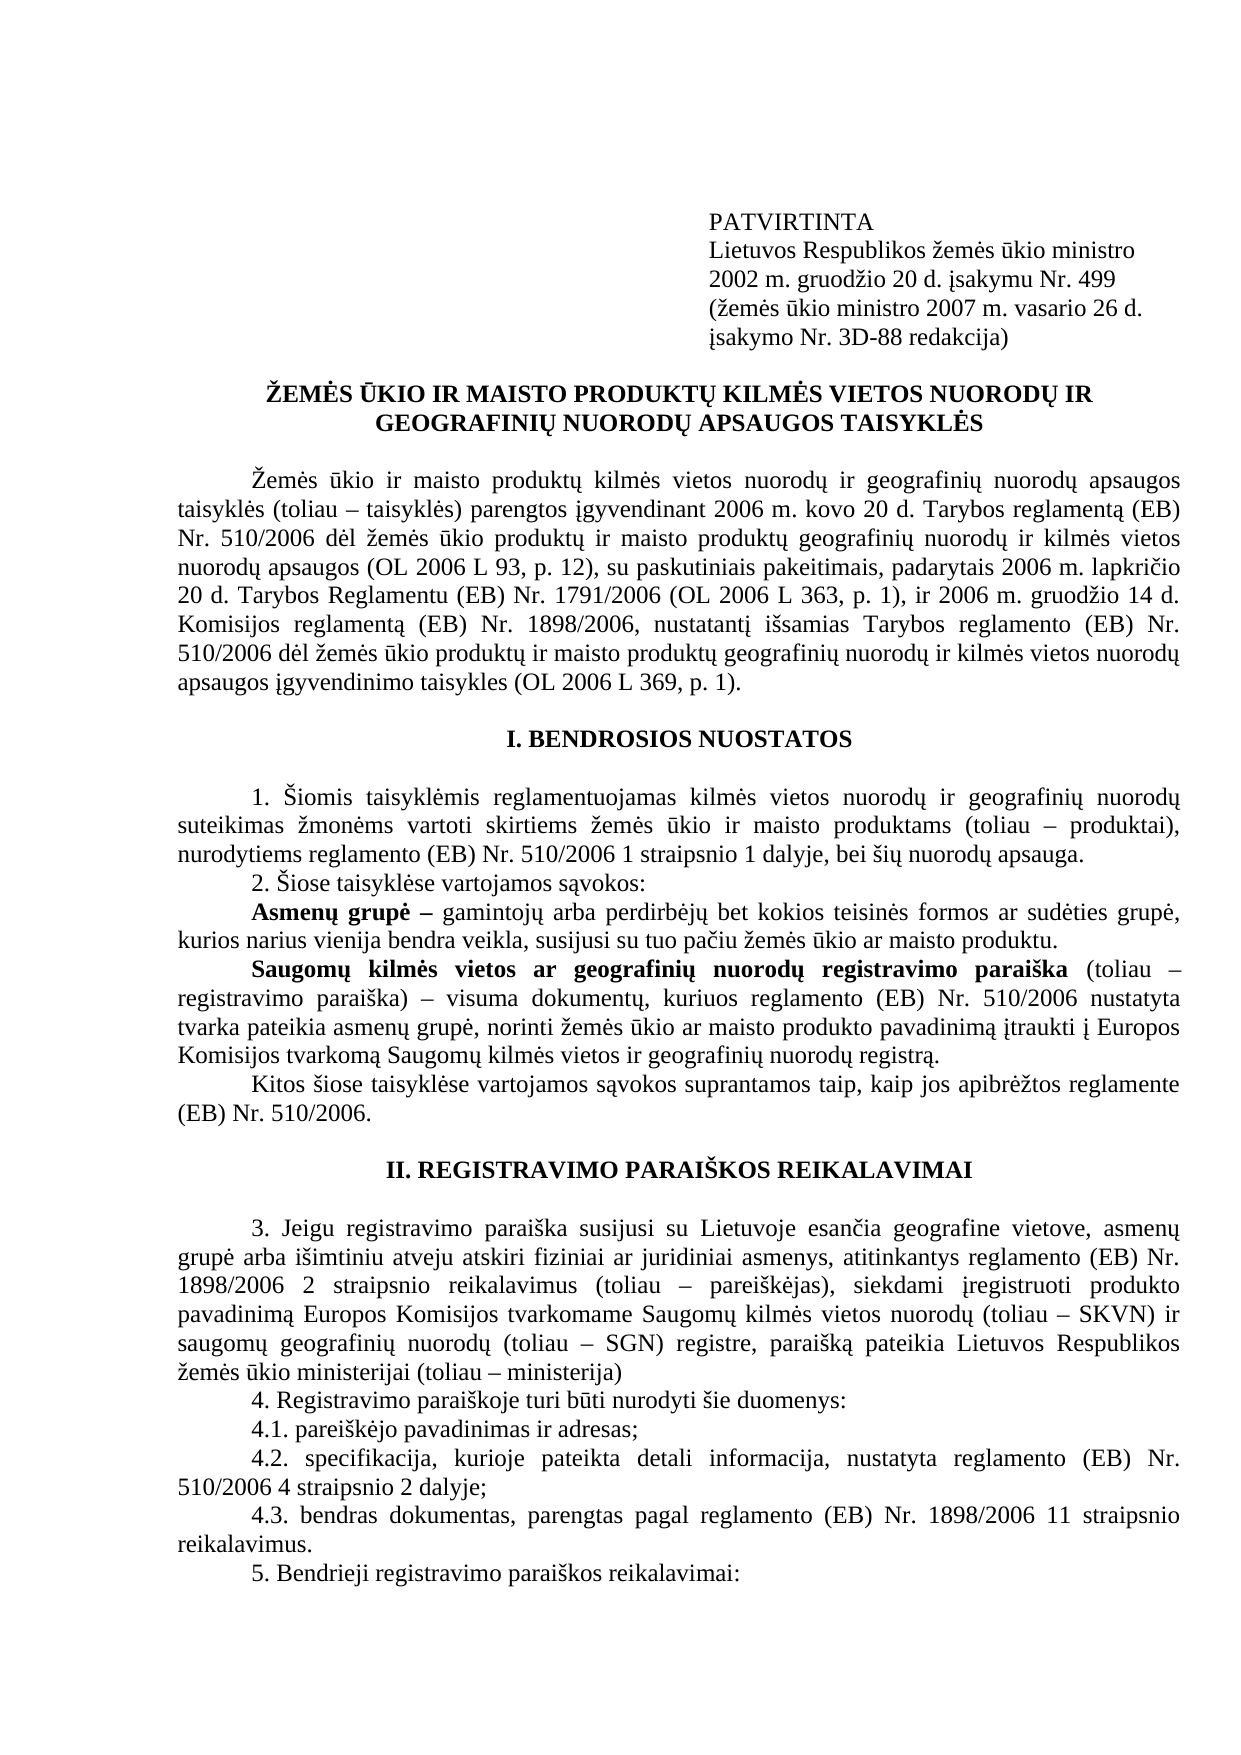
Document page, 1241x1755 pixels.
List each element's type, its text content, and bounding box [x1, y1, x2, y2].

text Lietuvos Respublikos žemės ūkio ministro [177, 235, 1181, 264]
text (žemės ūkio ministro 2007 m. vasario 26 d. [177, 293, 1181, 322]
text Kitos šiose taisyklėse vartojamos sąvokos suprantamos taip, kaip jos apibrėžtos reglamente (EB) Nr. 510/2006. [177, 1069, 1181, 1127]
text I. BENDROSIOS NUOSTATOS [177, 724, 1181, 753]
text Saugomų kilmės vietos ar geografinių nuorodų registravimo paraiška (toliau – registravimo paraiška) – visuma dokumentų, kuriuos reglamento (EB) Nr. 510/2006 nustatyta tvarka pateikia asmenų grupė, norinti žemės ūkio ar maisto produkto pavadinimą įtraukti į Europos Komisijos tvarkomą Saugomų kilmės vietos ir geografinių nuorodų registrą. [177, 954, 1181, 1069]
text ŽEMĖS ŪKIO IR MAISTO PRODUKTŲ KILMĖS VIETOS NUORODŲ IR GEOGRAFINIŲ NUORODŲ APSAUGOS TAISYKLĖS [177, 379, 1181, 437]
text 2002 m. gruodžio 20 d. įsakymu Nr. 499 [177, 264, 1181, 293]
text PATVIRTINTA [177, 207, 1181, 235]
text 2. Šiose taisyklėse vartojamos sąvokos: [177, 868, 1181, 897]
text 4.3. bendras dokumentas, parengtas pagal reglamento (EB) Nr. 1898/2006 11 straipsnio reikalavimus. [177, 1500, 1181, 1558]
text II. REGISTRAVIMO PARAIŠKOS REIKALAVIMAI [177, 1155, 1181, 1184]
text įsakymo Nr. 3D-88 redakcija) [177, 322, 1181, 350]
text Žemės ūkio ir maisto produktų kilmės vietos nuorodų ir geografinių nuorodų apsaugos taisyklės (toliau – taisyklės) parengtos įgyvendinant 2006 m. kovo 20 d. Tarybos reglamentą (EB) Nr. 510/2006 dėl žemės ūkio produktų ir maisto produktų geografinių nuorodų ir kilmės vietos nuorodų apsaugos (OL 2006 L 93, p. 12), su paskutiniais pakeitimais, padarytais 2006 m. lapkričio 20 d. Tarybos Reglamentu (EB) Nr. 1791/2006 (OL 2006 L 363, p. 1), ir 2006 m. gruodžio 14 d. Komisijos reglamentą (EB) Nr. 1898/2006, nustatantį išsamias Tarybos reglamento (EB) Nr. 510/2006 dėl žemės ūkio produktų ir maisto produktų geografinių nuorodų ir kilmės vietos nuorodų apsaugos įgyvendinimo taisykles (OL 2006 L 369, p. 1). [177, 465, 1181, 695]
text 5. Bendrieji registravimo paraiškos reikalavimai: [177, 1558, 1181, 1587]
text 4.1. pareiškėjo pavadinimas ir adresas; [177, 1414, 1181, 1443]
text 4. Registravimo paraiškoje turi būti nurodyti šie duomenys: [177, 1385, 1181, 1414]
text 4.2. specifikacija, kurioje pateikta detali informacija, nustatyta reglamento (EB) Nr. 510/2006 4 straipsnio 2 dalyje; [177, 1443, 1181, 1500]
text 3. Jeigu registravimo paraiška susijusi su Lietuvoje esančia geografine vietove, asmenų grupė arba išimtiniu atveju atskiri fiziniai ar juridiniai asmenys, atitinkantys reglamento (EB) Nr. 1898/2006 2 straipsnio reikalavimus (toliau – pareiškėjas), siekdami įregistruoti produkto pavadinimą Europos Komisijos tvarkomame Saugomų kilmės vietos nuorodų (toliau – SKVN) ir saugomų geografinių nuorodų (toliau – SGN) registre, paraišką pateikia Lietuvos Respublikos žemės ūkio ministerijai (toliau – ministerija) [177, 1213, 1181, 1385]
text Asmenų grupė – gamintojų arba perdirbėjų bet kokios teisinės formos ar sudėties grupė, kurios narius vienija bendra veikla, susijusi su tuo pačiu žemės ūkio ar maisto produktu. [177, 897, 1181, 954]
text 1. Šiomis taisyklėmis reglamentuojamas kilmės vietos nuorodų ir geografinių nuorodų suteikimas žmonėms vartoti skirtiems žemės ūkio ir maisto produktams (toliau – produktai), nurodytiems reglamento (EB) Nr. 510/2006 1 straipsnio 1 dalyje, bei šių nuorodų apsauga. [177, 782, 1181, 868]
